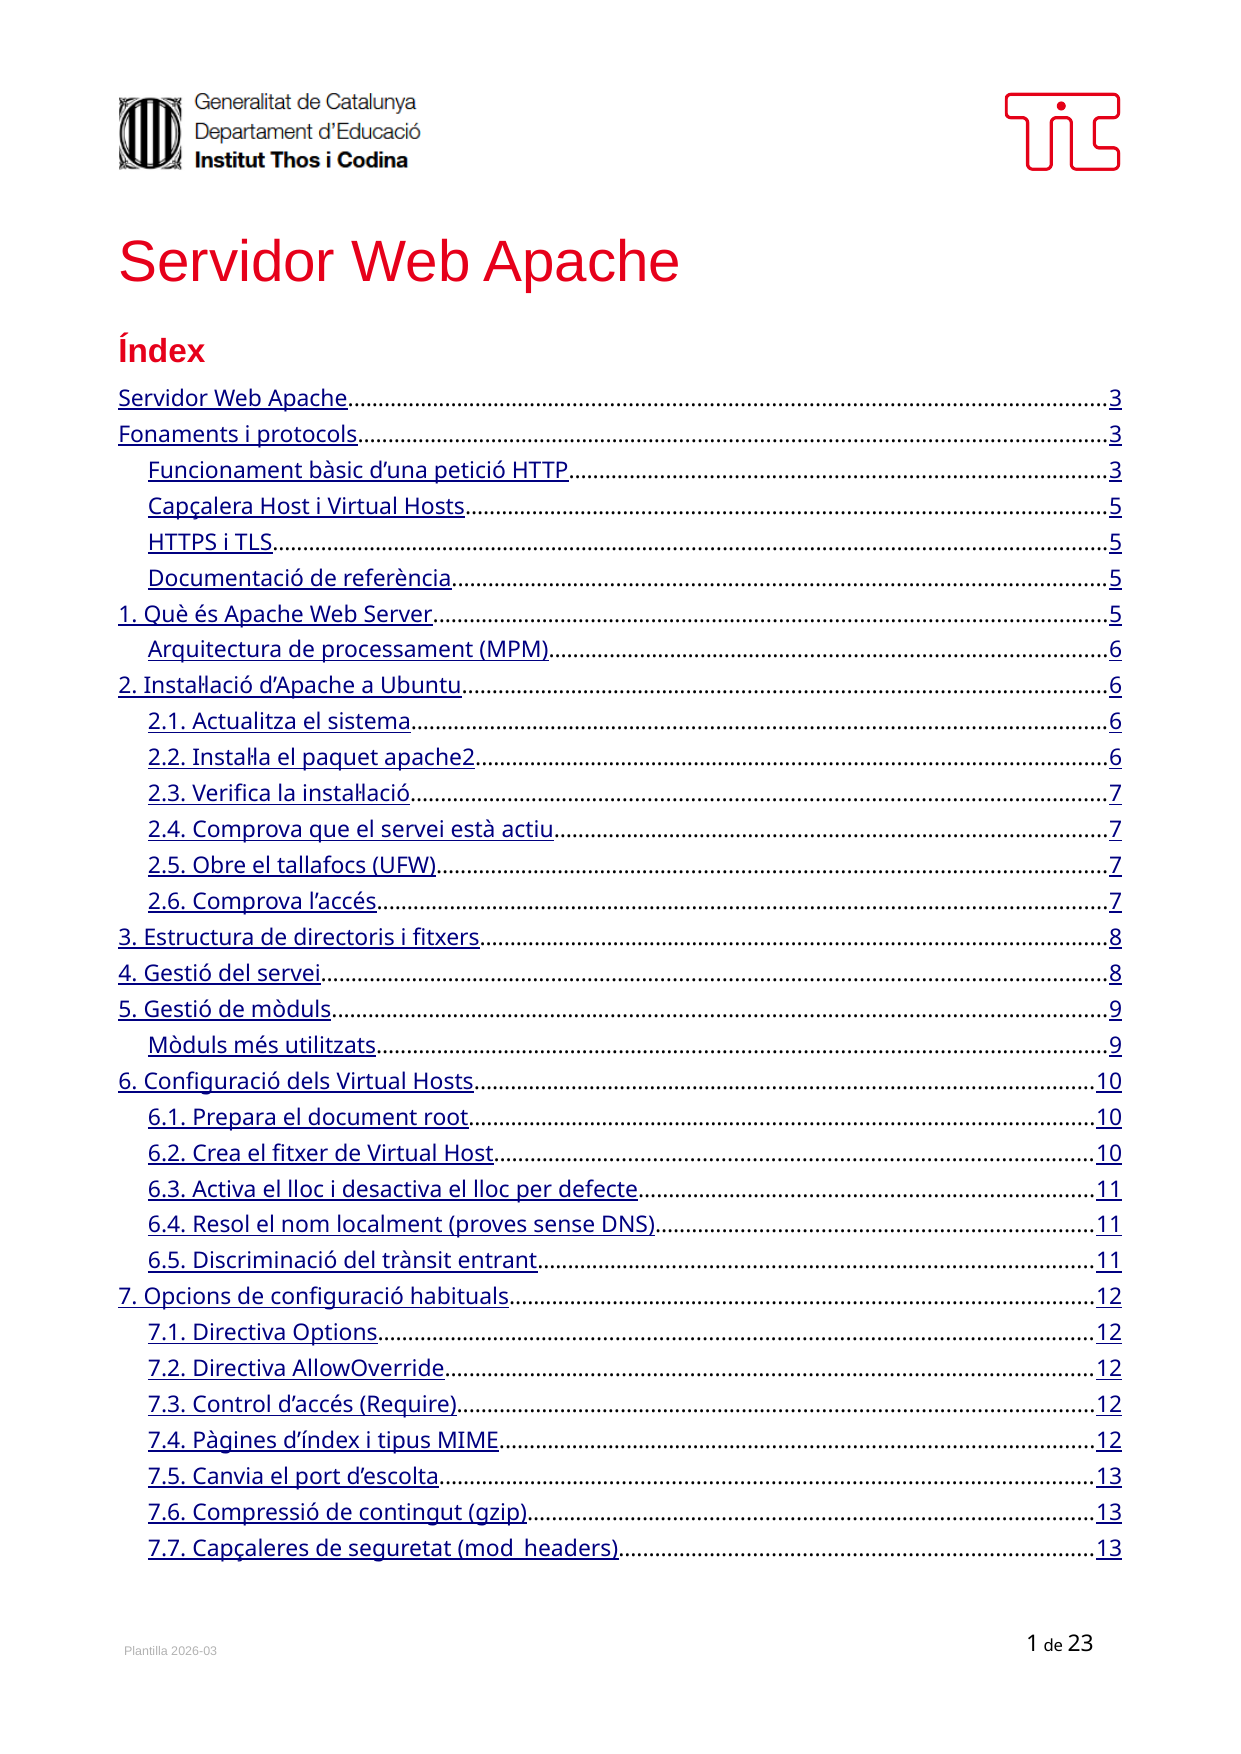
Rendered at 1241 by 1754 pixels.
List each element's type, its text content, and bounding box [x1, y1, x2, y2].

text 6.3. Activa el lloc i desactiva el lloc per defecte 11 [148, 1172, 1122, 1204]
text 7.1. Directiva Options 12 [148, 1316, 1122, 1347]
text 3. Estructura de directoris i fitxers 8 [118, 921, 1122, 952]
text 6.5. Discriminació del trànsit entrant 11 [148, 1244, 1122, 1276]
text 2.2. Instal·la el paquet apache2 6 [148, 741, 1122, 772]
text Capçalera Host i Virtual Hosts 5 [148, 490, 1122, 521]
text Servidor Web Apache 3 [118, 382, 1122, 413]
text Mòduls més utilitzats 9 [148, 1029, 1122, 1060]
text 2.1. Actualitza el sistema 6 [148, 705, 1122, 737]
text Fonaments i protocols 3 [118, 418, 1122, 449]
text 5. Gestió de mòduls 9 [118, 993, 1122, 1024]
text 6.2. Crea el fitxer de Virtual Host 10 [148, 1137, 1122, 1168]
text 6. Configuració dels Virtual Hosts 10 [118, 1065, 1122, 1096]
text 6.1. Prepara el document root 10 [148, 1101, 1122, 1132]
picture [1004, 92, 1123, 171]
text HTTPS i TLS 5 [148, 526, 1122, 557]
text 2.5. Obre el tallafocs (UFW) 7 [148, 849, 1122, 880]
text 7.3. Control d’accés (Require) 12 [148, 1388, 1122, 1419]
text 6.4. Resol el nom localment (proves sense DNS) 11 [148, 1208, 1122, 1240]
text 4. Gestió del servei 8 [118, 957, 1122, 988]
text 7.4. Pàgines d’índex i tipus MIME 12 [148, 1424, 1122, 1455]
subtitle Índex [118, 331, 1122, 369]
text Documentació de referència 5 [148, 562, 1122, 593]
text 7.6. Compressió de contingut (gzip) 13 [148, 1496, 1122, 1527]
text Funcionament bàsic d’una petició HTTP 3 [148, 454, 1122, 485]
text 2.3. Verifica la instal·lació 7 [148, 777, 1122, 808]
picture [118, 92, 422, 171]
text 2. Instal·lació d’Apache a Ubuntu 6 [118, 669, 1122, 701]
text 7.2. Directiva AllowOverride 12 [148, 1352, 1122, 1383]
text 7. Opcions de configuració habituals 12 [118, 1280, 1122, 1312]
text 1. Què és Apache Web Server 5 [118, 597, 1122, 629]
title Servidor Web Apache [118, 226, 1122, 293]
text 2.4. Comprova que el servei està actiu 7 [148, 813, 1122, 844]
text Arquitectura de processament (MPM) 6 [148, 633, 1122, 665]
text 7.7. Capçaleres de seguretat (mod_headers) 13 [148, 1532, 1122, 1563]
text 2.6. Comprova l’accés 7 [148, 885, 1122, 916]
text 7.5. Canvia el port d’escolta 13 [148, 1460, 1122, 1491]
